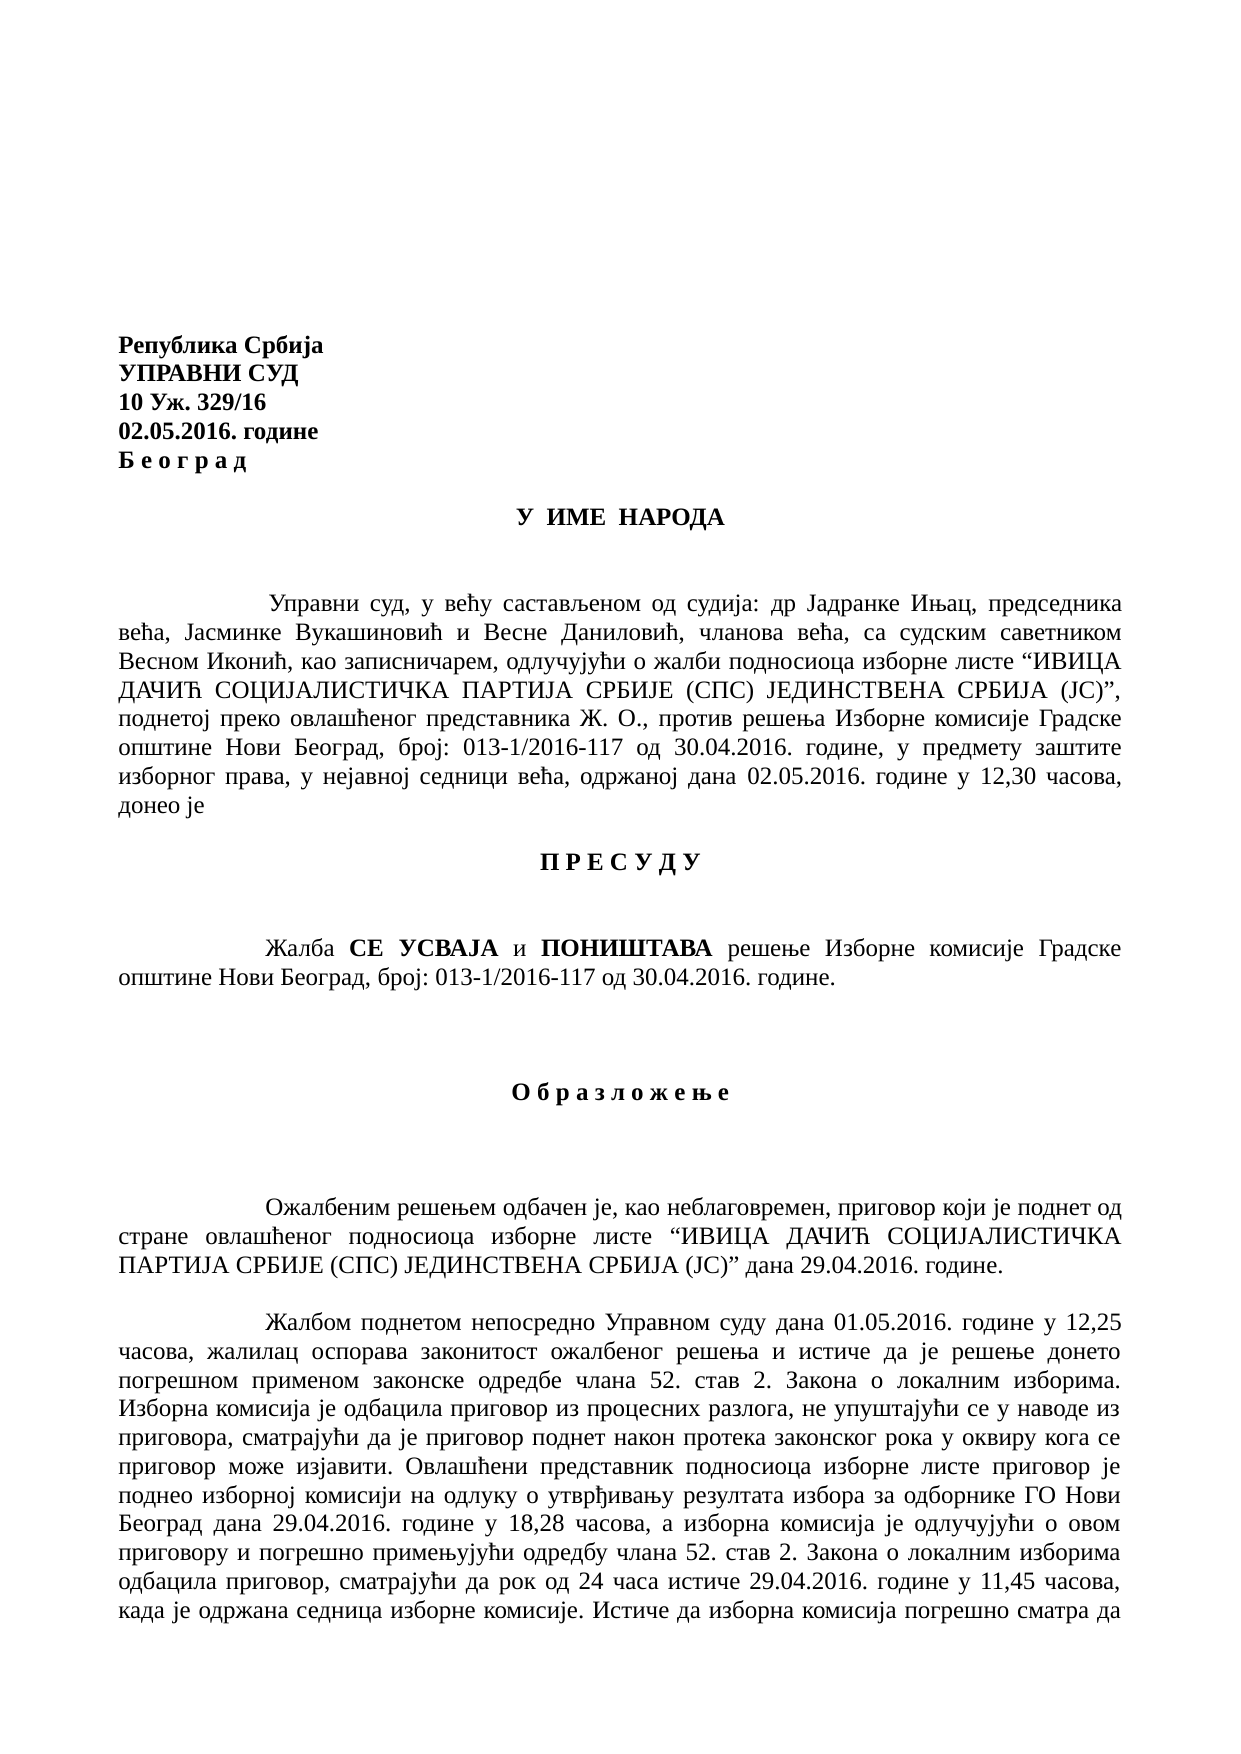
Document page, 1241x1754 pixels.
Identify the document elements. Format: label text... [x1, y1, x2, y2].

text О б р а з л о ж е њ е [118, 1077, 1122, 1106]
text 10 Уж. 329/16 [118, 387, 1122, 416]
text Управни суд, у већу састављеном од судија: др Јадранке Ињац, председника већа, Јасминке Вукашиновић и Весне Даниловић, чланова већа, са судским саветником Весном Иконић, као записничарем, одлучујући о жалби подносиоца изборне листе “ИВИЦА ДАЧИЋ СОЦИЈАЛИСТИЧКА ПАРТИЈА СРБИЈЕ (СПС) ЈЕДИНСТВЕНА СРБИЈА (ЈС)”, поднетој преко овлашћеног представника Ж. О., против решења Изборне комисије Градске општине Нови Београд, број: 013-1/2016-117 од 30.04.2016. године, у предмету заштите изборног права, у нејавној седници већа, одржаној дана 02.05.2016. године у 12,30 часова, донео је [118, 588, 1122, 818]
text Жалба СЕ УСВАЈА и ПОНИШТАВА решење Изборне комисије Градске општине Нови Београд, број: 013-1/2016-117 од 30.04.2016. године. [118, 933, 1122, 991]
text Република Србија [118, 118, 1122, 358]
text Б е о г р а д [118, 445, 1122, 473]
text Жалбом поднетом непосредно Управном суду дана 01.05.2016. године у 12,25 часова, жалилац оспорава законитост ожалбеног решења и истиче да је решење донето погрешном применом законске одредбе члана 52. став 2. Закона о локалним изборима. Изборна комисија је одбацила приговор из процесних разлога, не упуштајући се у наводе из приговора, сматрајући да је приговор поднет након протека законског рока у оквиру кога се приговор може изјавити. Овлашћени представник подносиоца изборне листе приговор је поднео изборној комисији на одлуку о утврђивању резултата избора за одборнике ГО Нови Београд дана 29.04.2016. године у 18,28 часова, а изборна комисија је одлучујући о овом приговору и погрешно примењујући одредбу члана 52. став 2. Закона о локалним изборима одбацила приговор, сматрајући да рок од 24 часа истиче 29.04.2016. године у 11,45 часова, када је одржана седница изборне комисије. Истиче да изборна комисија погрешно сматра да [118, 1307, 1122, 1623]
text 02.05.2016. године [118, 416, 1122, 445]
text Ожалбеним решењем одбачен је, као неблаговремен, приговор који је поднет од стране овлашћеног подносиоца изборне листе “ИВИЦА ДАЧИЋ СОЦИЈАЛИСТИЧКА ПАРТИЈА СРБИЈЕ (СПС) ЈЕДИНСТВЕНА СРБИЈА (ЈС)” дана 29.04.2016. године. [118, 1192, 1122, 1278]
text П Р Е С У Д У [118, 847, 1122, 876]
text У ИМЕ НАРОДА [118, 502, 1122, 531]
text УПРАВНИ СУД [118, 358, 1122, 387]
